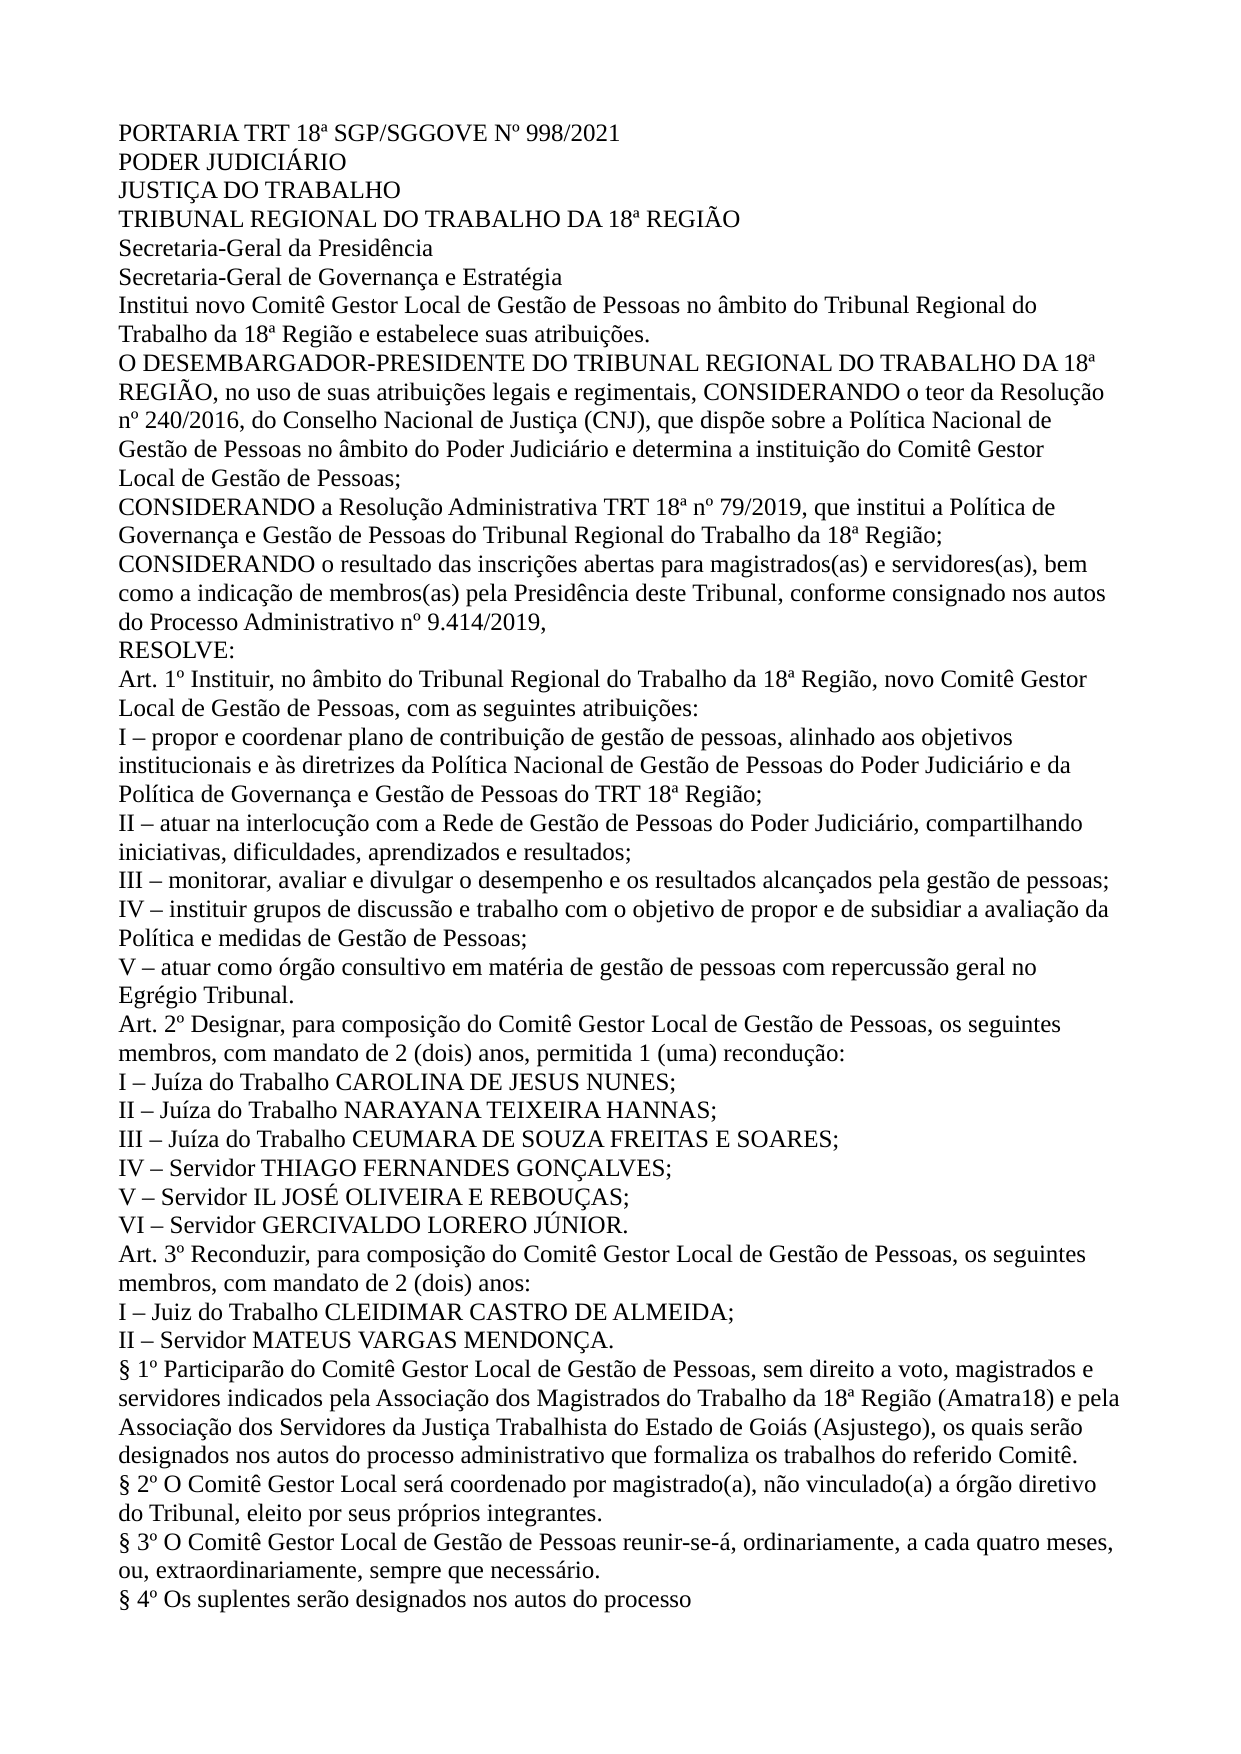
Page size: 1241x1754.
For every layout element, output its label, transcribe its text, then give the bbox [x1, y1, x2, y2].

text O DESEMBARGADOR-PRESIDENTE DO TRIBUNAL REGIONAL DO TRABALHO DA 18ª REGIÃO, no uso de suas atribuições legais e regimentais, CONSIDERANDO o teor da Resolução nº 240/2016, do Conselho Nacional de Justiça (CNJ), que dispõe sobre a Política Nacional de Gestão de Pessoas no âmbito do Poder Judiciário e determina a instituição do Comitê Gestor Local de Gestão de Pessoas; CONSIDERANDO a Resolução Administrativa TRT 18ª nº 79/2019, que institui a Política de Governança e Gestão de Pessoas do Tribunal Regional do Trabalho da 18ª Região; CONSIDERANDO o resultado das inscrições abertas para magistrados(as) e servidores(as), bem como a indicação de membros(as) pela Presidência deste Tribunal, conforme consignado nos autos do Processo Administrativo nº 9.414/2019, RESOLVE: Art. 1º Instituir, no âmbito do Tribunal Regional do Trabalho da 18ª Região, novo Comitê Gestor Local de Gestão de Pessoas, com as seguintes atribuições: I – propor e coordenar plano de contribuição de gestão de pessoas, alinhado aos objetivos institucionais e às diretrizes da Política Nacional de Gestão de Pessoas do Poder Judiciário e da Política de Governança e Gestão de Pessoas do TRT 18ª Região; II – atuar na interlocução com a Rede de Gestão de Pessoas do Poder Judiciário, compartilhando iniciativas, dificuldades, aprendizados e resultados; III – monitorar, avaliar e divulgar o desempenho e os resultados alcançados pela gestão de pessoas; IV – instituir grupos de discussão e trabalho com o objetivo de propor e de subsidiar a avaliação da Política e medidas de Gestão de Pessoas; V – atuar como órgão consultivo em matéria de gestão de pessoas com repercussão geral no Egrégio Tribunal. Art. 2º Designar, para composição do Comitê Gestor Local de Gestão de Pessoas, os seguintes membros, com mandato de 2 (dois) anos, permitida 1 (uma) recondução: I – Juíza do Trabalho CAROLINA DE JESUS NUNES; II – Juíza do Trabalho NARAYANA TEIXEIRA HANNAS; III – Juíza do Trabalho CEUMARA DE SOUZA FREITAS E SOARES; IV – Servidor THIAGO FERNANDES GONÇALVES; V – Servidor IL JOSÉ OLIVEIRA E REBOUÇAS; VI – Servidor GERCIVALDO LORERO JÚNIOR. Art. 3º Reconduzir, para composição do Comitê Gestor Local de Gestão de Pessoas, os seguintes membros, com mandato de 2 (dois) anos: I – Juiz do Trabalho CLEIDIMAR CASTRO DE ALMEIDA; II – Servidor MATEUS VARGAS MENDONÇA. § 1º Participarão do Comitê Gestor Local de Gestão de Pessoas, sem direito a voto, magistrados e servidores indicados pela Associação dos Magistrados do Trabalho da 18ª Região (Amatra18) e pela Associação dos Servidores da Justiça Trabalhista do Estado de Goiás (Asjustego), os quais serão designados nos autos do processo administrativo que formaliza os trabalhos do referido Comitê. § 2º O Comitê Gestor Local será coordenado por magistrado(a), não vinculado(a) a órgão diretivo do Tribunal, eleito por seus próprios integrantes. § 3º O Comitê Gestor Local de Gestão de Pessoas reunir-se-á, ordinariamente, a cada quatro meses, ou, extraordinariamente, sempre que necessário. § 4º Os suplentes serão designados nos autos do processo [118, 348, 1122, 1613]
text PORTARIA TRT 18ª SGP/SGGOVE Nº 998/2021 [118, 118, 1122, 147]
text PODER JUDICIÁRIO JUSTIÇA DO TRABALHO TRIBUNAL REGIONAL DO TRABALHO DA 18ª REGIÃO Secretaria-Geral da Presidência Secretaria-Geral de Governança e Estratégia Institui novo Comitê Gestor Local de Gestão de Pessoas no âmbito do Tribunal Regional do Trabalho da 18ª Região e estabelece suas atribuições. [118, 147, 1122, 348]
